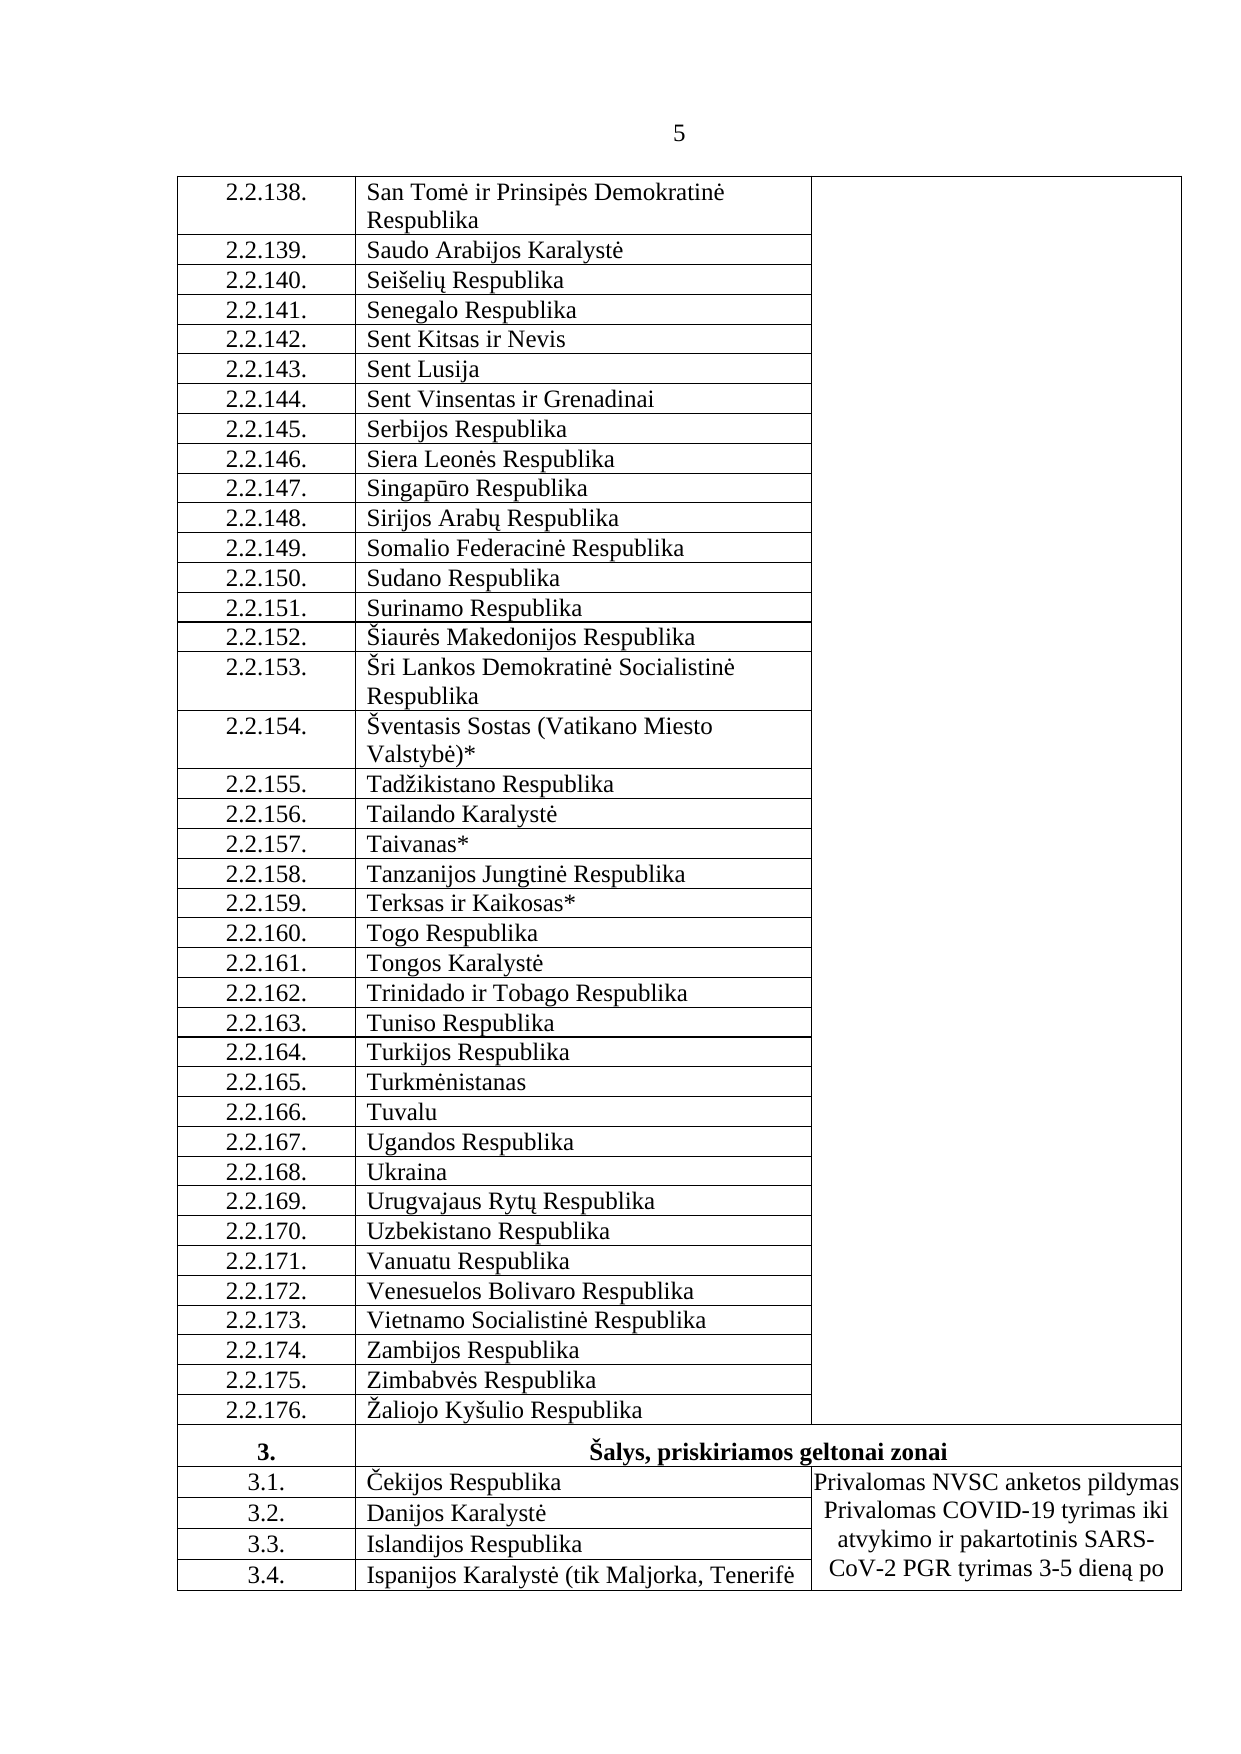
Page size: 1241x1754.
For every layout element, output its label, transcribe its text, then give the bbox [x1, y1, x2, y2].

table_cell 2.2.169. [178, 1186, 355, 1215]
table_cell 2.2.160. [178, 918, 355, 947]
table_cell 2.2.161. [178, 948, 355, 977]
table_cell 2.2.166. [178, 1097, 355, 1126]
table_cell 2.2.171. [178, 1246, 355, 1275]
table_cell Vanuatu Respublika [356, 1246, 811, 1275]
table_cell Ispanijos Karalystė (tik Maljorka, Tenerifė [356, 1560, 811, 1590]
table_cell 2.2.162. [178, 978, 355, 1007]
table_cell 2.2.154. [178, 711, 355, 768]
table_cell Zambijos Respublika [356, 1335, 811, 1364]
table_cell 2.2.138. [178, 177, 355, 234]
table_cell 2.2.147. [178, 474, 355, 502]
table_cell Urugvajaus Rytų Respublika [356, 1186, 811, 1215]
table_cell Šalys, priskiriamos geltonai zonai [356, 1425, 1181, 1466]
table_cell Šri Lankos Demokratinė Socialistinė Respublika [356, 652, 811, 710]
table_cell Ugandos Respublika [356, 1127, 811, 1156]
table_cell Tanzanijos Jungtinė Respublika [356, 859, 811, 887]
table_cell Turkijos Respublika [356, 1038, 811, 1066]
table_cell Siera Leonės Respublika [356, 444, 811, 472]
table_cell 2.2.174. [178, 1335, 355, 1364]
table_cell 2.2.140. [178, 265, 355, 294]
table_cell Surinamo Respublika [356, 593, 811, 621]
table_cell Trinidado ir Tobago Respublika [356, 978, 811, 1007]
table_cell Zimbabvės Respublika [356, 1365, 811, 1394]
table_cell Terksas ir Kaikosas* [356, 889, 811, 917]
table_cell 3.4. [178, 1560, 355, 1590]
table_cell Privalomas NVSC anketos pildymas Privalomas COVID-19 tyrimas iki atvykimo ir pakartotinis SARS-CoV-2 PGR tyrimas 3-5 dieną po [812, 1467, 1181, 1590]
table_cell Sudano Respublika [356, 563, 811, 592]
table_cell 2.2.170. [178, 1216, 355, 1245]
table_cell 2.2.175. [178, 1365, 355, 1394]
table_cell 2.2.149. [178, 533, 355, 562]
table_cell Žaliojo Kyšulio Respublika [356, 1395, 811, 1424]
table_cell Somalio Federacinė Respublika [356, 533, 811, 562]
table_cell San Tomė ir Prinsipės Demokratinė Respublika [356, 177, 811, 234]
table_cell Sent Kitsas ir Nevis [356, 325, 811, 353]
table_cell Tuvalu [356, 1097, 811, 1126]
table_cell 3. [178, 1425, 355, 1466]
table_cell 2.2.150. [178, 563, 355, 592]
table_cell 2.2.156. [178, 799, 355, 828]
table_cell 3.1. [178, 1467, 355, 1497]
table_cell Tuniso Respublika [356, 1008, 811, 1036]
table_cell 2.2.168. [178, 1157, 355, 1185]
table_cell Venesuelos Bolivaro Respublika [356, 1276, 811, 1304]
table_cell 2.2.151. [178, 593, 355, 621]
table_cell 2.2.153. [178, 652, 355, 710]
table_cell Vietnamo Socialistinė Respublika [356, 1306, 811, 1334]
table_cell Uzbekistano Respublika [356, 1216, 811, 1245]
table_cell 2.2.155. [178, 769, 355, 798]
table_cell Ukraina [356, 1157, 811, 1185]
table_cell Serbijos Respublika [356, 414, 811, 443]
table_cell 2.2.139. [178, 235, 355, 264]
table_cell 2.2.159. [178, 889, 355, 917]
table_cell [812, 177, 1181, 1424]
table_cell Singapūro Respublika [356, 474, 811, 502]
table_cell 2.2.172. [178, 1276, 355, 1304]
table_cell 3.3. [178, 1529, 355, 1559]
table_cell Saudo Arabijos Karalystė [356, 235, 811, 264]
table_cell 2.2.145. [178, 414, 355, 443]
table_cell 2.2.148. [178, 503, 355, 532]
table_cell Šventasis Sostas (Vatikano Miesto Valstybė)* [356, 711, 811, 768]
table_cell 2.2.141. [178, 295, 355, 323]
table_cell Tailando Karalystė [356, 799, 811, 828]
table_cell 3.2. [178, 1498, 355, 1528]
table_cell Islandijos Respublika [356, 1529, 811, 1559]
table_cell 2.2.176. [178, 1395, 355, 1424]
table_cell Seišelių Respublika [356, 265, 811, 294]
table_cell Šiaurės Makedonijos Respublika [356, 623, 811, 651]
table_cell 2.2.144. [178, 384, 355, 413]
table_cell 2.2.143. [178, 354, 355, 383]
table_cell 2.2.173. [178, 1306, 355, 1334]
table_cell Sent Lusija [356, 354, 811, 383]
table_cell Sent Vinsentas ir Grenadinai [356, 384, 811, 413]
table_cell Turkmėnistanas [356, 1067, 811, 1096]
table_cell Tadžikistano Respublika [356, 769, 811, 798]
table_cell 2.2.146. [178, 444, 355, 472]
table_cell Čekijos Respublika [356, 1467, 811, 1497]
table_cell Taivanas* [356, 829, 811, 858]
table_cell 2.2.142. [178, 325, 355, 353]
table_cell Sirijos Arabų Respublika [356, 503, 811, 532]
table_cell 2.2.158. [178, 859, 355, 887]
table_cell 2.2.152. [178, 623, 355, 651]
table_cell Danijos Karalystė [356, 1498, 811, 1528]
table_cell Senegalo Respublika [356, 295, 811, 323]
table_cell 2.2.167. [178, 1127, 355, 1156]
table_cell Tongos Karalystė [356, 948, 811, 977]
table_cell 2.2.163. [178, 1008, 355, 1036]
table_cell 2.2.157. [178, 829, 355, 858]
table_cell Togo Respublika [356, 918, 811, 947]
table_cell 2.2.164. [178, 1038, 355, 1066]
table_cell 2.2.165. [178, 1067, 355, 1096]
